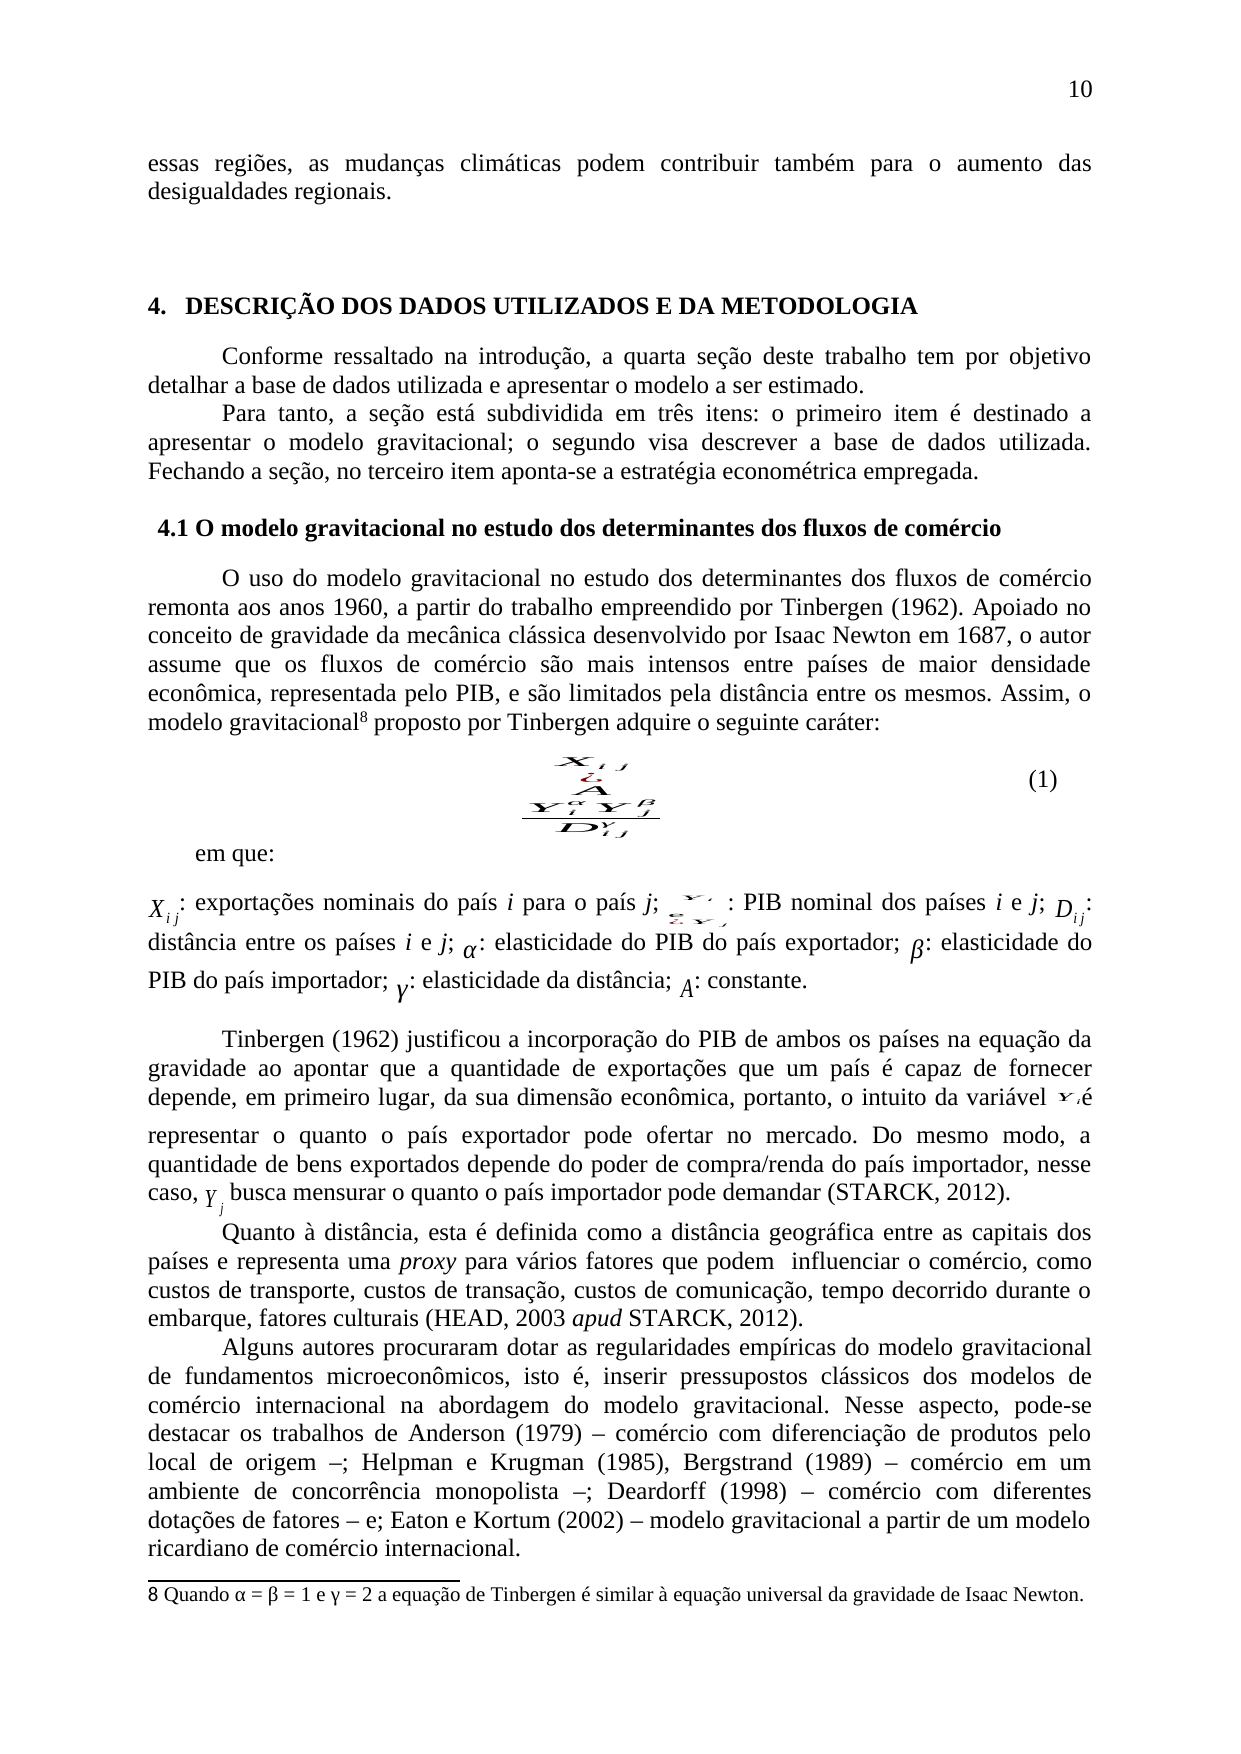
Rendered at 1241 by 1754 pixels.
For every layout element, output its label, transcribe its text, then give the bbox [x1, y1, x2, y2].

list O modelo gravitacional no estudo dos determinantes dos fluxos de comércio [157, 513, 1092, 542]
text : exportações nominais do país i para o país j; : PIB nominal dos países i e j; : distância entre os países i e j; : elasticidade do PIB do país exportador; : elasticidade do PIB do país importador; : elasticidade da distância; : constante. [148, 887, 1092, 1003]
text O uso do modelo gravitacional no estudo dos determinantes dos fluxos de comércio remonta aos anos 1960, a partir do trabalho empreendido por Tinbergen (1962). Apoiado no conceito de gravidade da mecânica clássica desenvolvido por Isaac Newton em 1687, o autor assume que os fluxos de comércio são mais intensos entre países de maior densidade econômica, representada pelo PIB, e são limitados pela distância entre os mesmos. Assim, o modelo gravitacional proposto por Tinbergen adquire o seguinte caráter: [148, 563, 1092, 736]
text Quanto à distância, esta é definida como a distância geográfica entre as capitais dos países e representa uma proxy para vários fatores que podem influenciar o comércio, como custos de transporte, custos de transação, custos de comunicação, tempo decorrido durante o embarque, fatores culturais (HEAD, 2003 apud STARCK, 2012). [148, 1217, 1092, 1332]
text Alguns autores procuraram dotar as regularidades empíricas do modelo gravitacional de fundamentos microeconômicos, isto é, inserir pressupostos clássicos dos modelos de comércio internacional na abordagem do modelo gravitacional. Nesse aspecto, pode-se destacar os trabalhos de Anderson (1979) – comércio com diferenciação de produtos pelo local de origem –; Helpman e Krugman (1985), Bergstrand (1989) – comércio em um ambiente de concorrência monopolista –; Deardorff (1998) – comércio com diferentes dotações de fatores – e; Eaton e Kortum (2002) – modelo gravitacional a partir de um modelo ricardiano de comércio internacional. [148, 1332, 1092, 1562]
text Quando α = β = 1 e γ = 2 a equação de Tinbergen é similar à equação universal da gravidade de Isaac Newton. [148, 1581, 1092, 1606]
text Tinbergen (1962) justificou a incorporação do PIB de ambos os países na equação da gravidade ao apontar que a quantidade de exportações que um país é capaz de fornecer depende, em primeiro lugar, da sua dimensão econômica, portanto, o intuito da variável é representar o quanto o país exportador pode ofertar no mercado. Do mesmo modo, a quantidade de bens exportados depende do poder de compra/renda do país importador, nesse caso, busca mensurar o quanto o país importador pode demandar (STARCK, 2012). [148, 1024, 1092, 1217]
table_header (1) [1017, 736, 1076, 838]
text em que: [148, 838, 1092, 866]
text Conforme ressaltado na introdução, a quarta seção deste trabalho tem por objetivo detalhar a base de dados utilizada e apresentar o modelo a ser estimado. [148, 341, 1092, 398]
text Para tanto, a seção está subdividida em três itens: o primeiro item é destinado a apresentar o modelo gravitacional; o segundo visa descrever a base de dados utilizada. Fechando a seção, no terceiro item aponta-se a estratégia econométrica empregada. [148, 398, 1092, 485]
table_header [164, 736, 1017, 838]
list DESCRIÇÃO DOS DADOS UTILIZADOS E DA METODOLOGIA [148, 291, 1092, 320]
text essas regiões, as mudanças climáticas podem contribuir também para o aumento das desigualdades regionais. [148, 148, 1092, 205]
